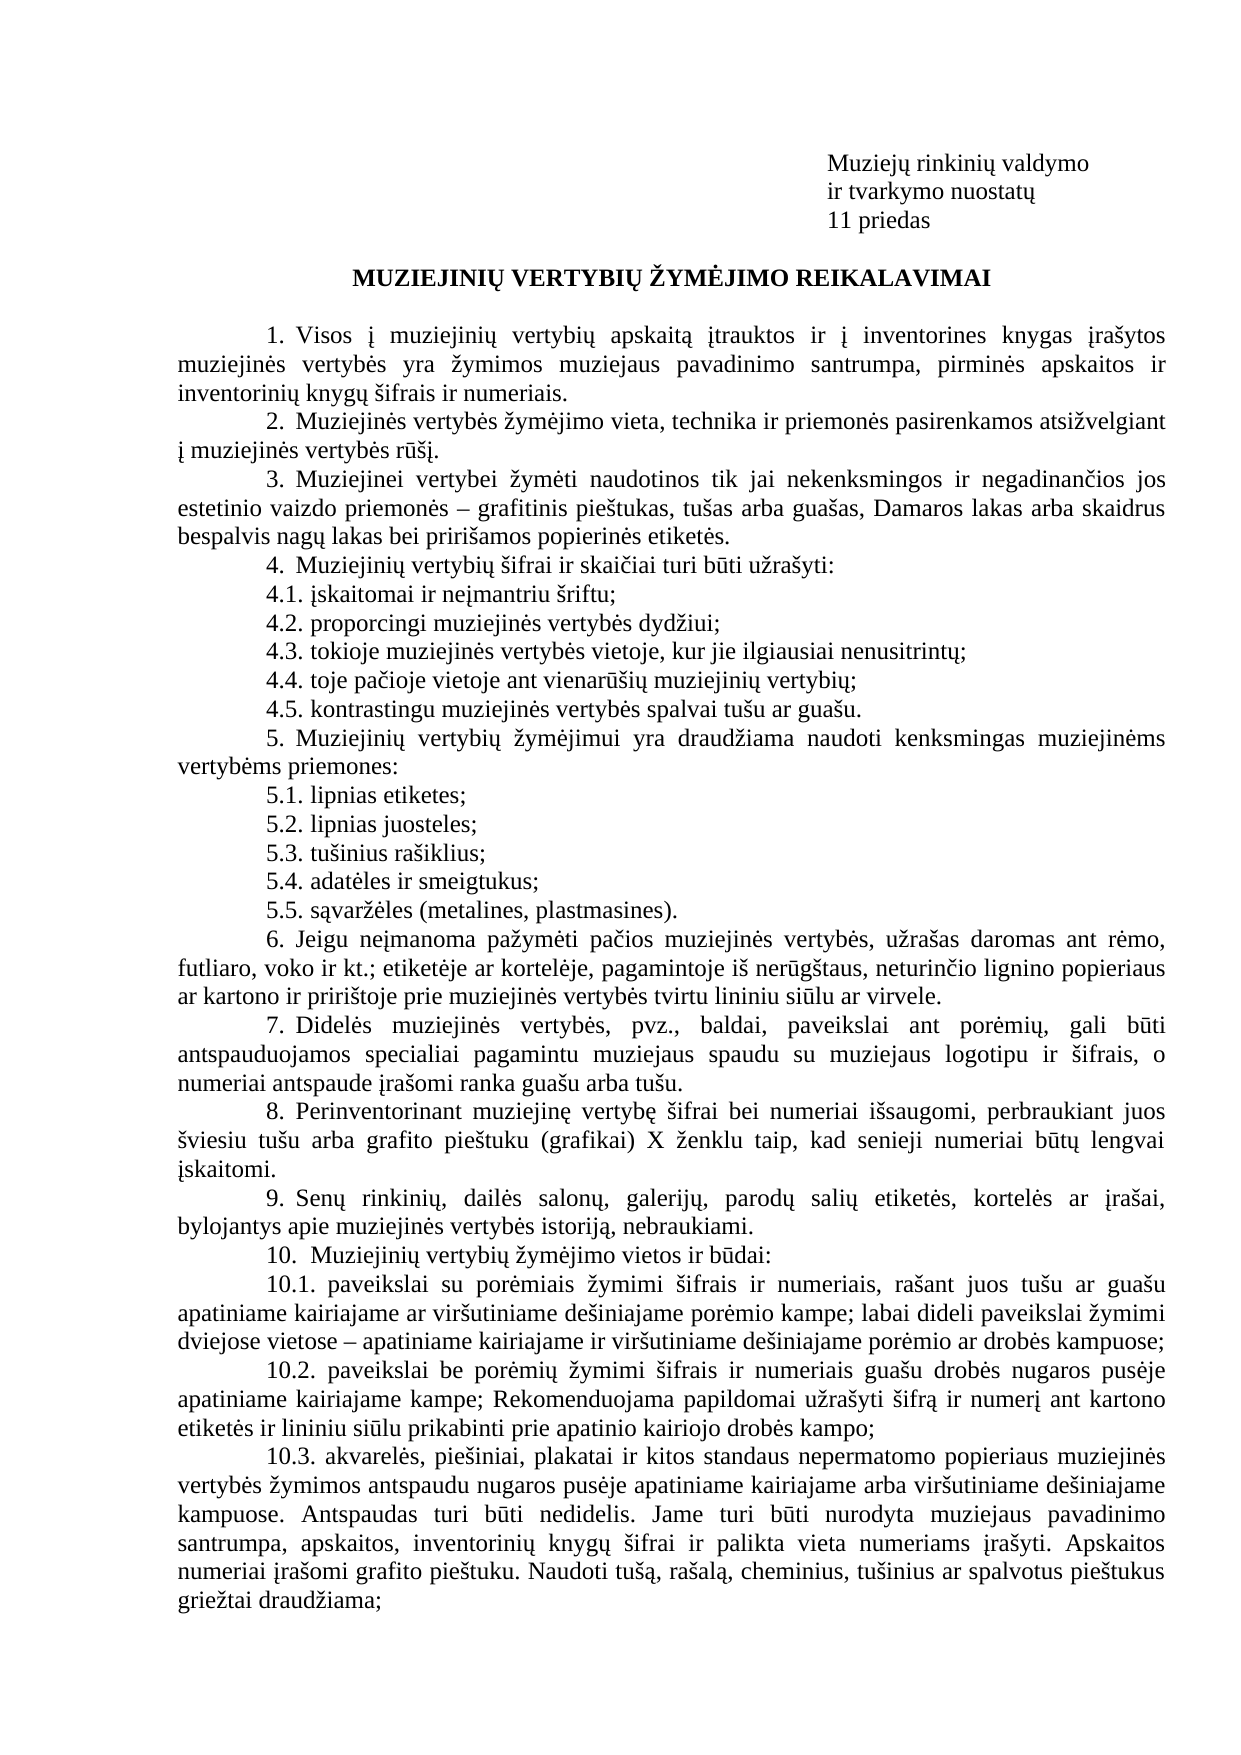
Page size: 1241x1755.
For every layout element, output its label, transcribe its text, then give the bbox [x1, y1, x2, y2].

text MUZIEJINIŲ VERTYBIŲ ŽYMĖJIMO REIKALAVIMAI [177, 263, 1166, 291]
text 4.5. kontrastingu muziejinės vertybės spalvai tušu ar guašu. [177, 694, 1166, 723]
text 4.2. proporcingi muziejinės vertybės dydžiui; [177, 608, 1166, 636]
text 8. Perinventorinant muziejinę vertybę šifrai bei numeriai išsaugomi, perbraukiant juos šviesiu tušu arba grafito pieštuku (grafikai) X ženklu taip, kad senieji numeriai būtų lengvai įskaitomi. [177, 1096, 1166, 1183]
text 2. Muziejinės vertybės žymėjimo vieta, technika ir priemonės pasirenkamos atsižvelgiant į muziejinės vertybės rūšį. [177, 406, 1166, 464]
text 10.2. paveikslai be porėmių žymimi šifrais ir numeriais guašu drobės nugaros pusėje apatiniame kairiajame kampe; Rekomenduojama papildomai užrašyti šifrą ir numerį ant kartono etiketės ir lininiu siūlu prikabinti prie apatinio kairiojo drobės kampo; [177, 1355, 1166, 1441]
text 9. Senų rinkinių, dailės salonų, galerijų, parodų salių etiketės, kortelės ar įrašai, bylojantys apie muziejinės vertybės istoriją, nebraukiami. [177, 1183, 1166, 1240]
text 5. Muziejinių vertybių žymėjimui yra draudžiama naudoti kenksmingas muziejinėms vertybėms priemones: [177, 723, 1166, 780]
text 7. Didelės muziejinės vertybės, pvz., baldai, paveikslai ant porėmių, gali būti antspauduojamos specialiai pagamintu muziejaus spaudu su muziejaus logotipu ir šifrais, o numeriai antspaude įrašomi ranka guašu arba tušu. [177, 1010, 1166, 1096]
text 4. Muziejinių vertybių šifrai ir skaičiai turi būti užrašyti: [177, 550, 1166, 579]
text 11 priedas [177, 205, 1166, 234]
text 10. Muziejinių vertybių žymėjimo vietos ir būdai: [177, 1240, 1166, 1269]
text 10.3. akvarelės, piešiniai, plakatai ir kitos standaus nepermatomo popieriaus muziejinės vertybės žymimos antspaudu nugaros pusėje apatiniame kairiajame arba viršutiniame dešiniajame kampuose. Antspaudas turi būti nedidelis. Jame turi būti nurodyta muziejaus pavadinimo santrumpa, apskaitos, inventorinių knygų šifrai ir palikta vieta numeriams įrašyti. Apskaitos numeriai įrašomi grafito pieštuku. Naudoti tušą, rašalą, cheminius, tušinius ar spalvotus pieštukus griežtai draudžiama; [177, 1441, 1166, 1614]
text 1. Visos į muziejinių vertybių apskaitą įtrauktos ir į inventorines knygas įrašytos muziejinės vertybės yra žymimos muziejaus pavadinimo santrumpa, pirminės apskaitos ir inventorinių knygų šifrais ir numeriais. [177, 320, 1166, 406]
text 5.3. tušinius rašiklius; [177, 838, 1166, 866]
text 5.1. lipnias etiketes; [177, 780, 1166, 809]
text 5.5. sąvaržėles (metalines, plastmasines). [177, 895, 1166, 924]
text 10.1. paveikslai su porėmiais žymimi šifrais ir numeriais, rašant juos tušu ar guašu apatiniame kairiajame ar viršutiniame dešiniajame porėmio kampe; labai dideli paveikslai žymimi dviejose vietose – apatiniame kairiajame ir viršutiniame dešiniajame porėmio ar drobės kampuose; [177, 1269, 1166, 1355]
text 4.4. toje pačioje vietoje ant vienarūšių muziejinių vertybių; [177, 665, 1166, 694]
text ir tvarkymo nuostatų [177, 176, 1166, 205]
text Muziejų rinkinių valdymo [177, 148, 1166, 176]
text 5.2. lipnias juosteles; [177, 809, 1166, 838]
text 4.3. tokioje muziejinės vertybės vietoje, kur jie ilgiausiai nenusitrintų; [177, 636, 1166, 665]
text 4.1. įskaitomai ir neįmantriu šriftu; [177, 579, 1166, 608]
text 5.4. adatėles ir smeigtukus; [177, 866, 1166, 895]
text 6. Jeigu neįmanoma pažymėti pačios muziejinės vertybės, užrašas daromas ant rėmo, futliaro, voko ir kt.; etiketėje ar kortelėje, pagamintoje iš nerūgštaus, neturinčio lignino popieriaus ar kartono ir pririštoje prie muziejinės vertybės tvirtu lininiu siūlu ar virvele. [177, 924, 1166, 1010]
text 3. Muziejinei vertybei žymėti naudotinos tik jai nekenksmingos ir negadinančios jos estetinio vaizdo priemonės – grafitinis pieštukas, tušas arba guašas, Damaros lakas arba skaidrus bespalvis nagų lakas bei pririšamos popierinės etiketės. [177, 464, 1166, 550]
